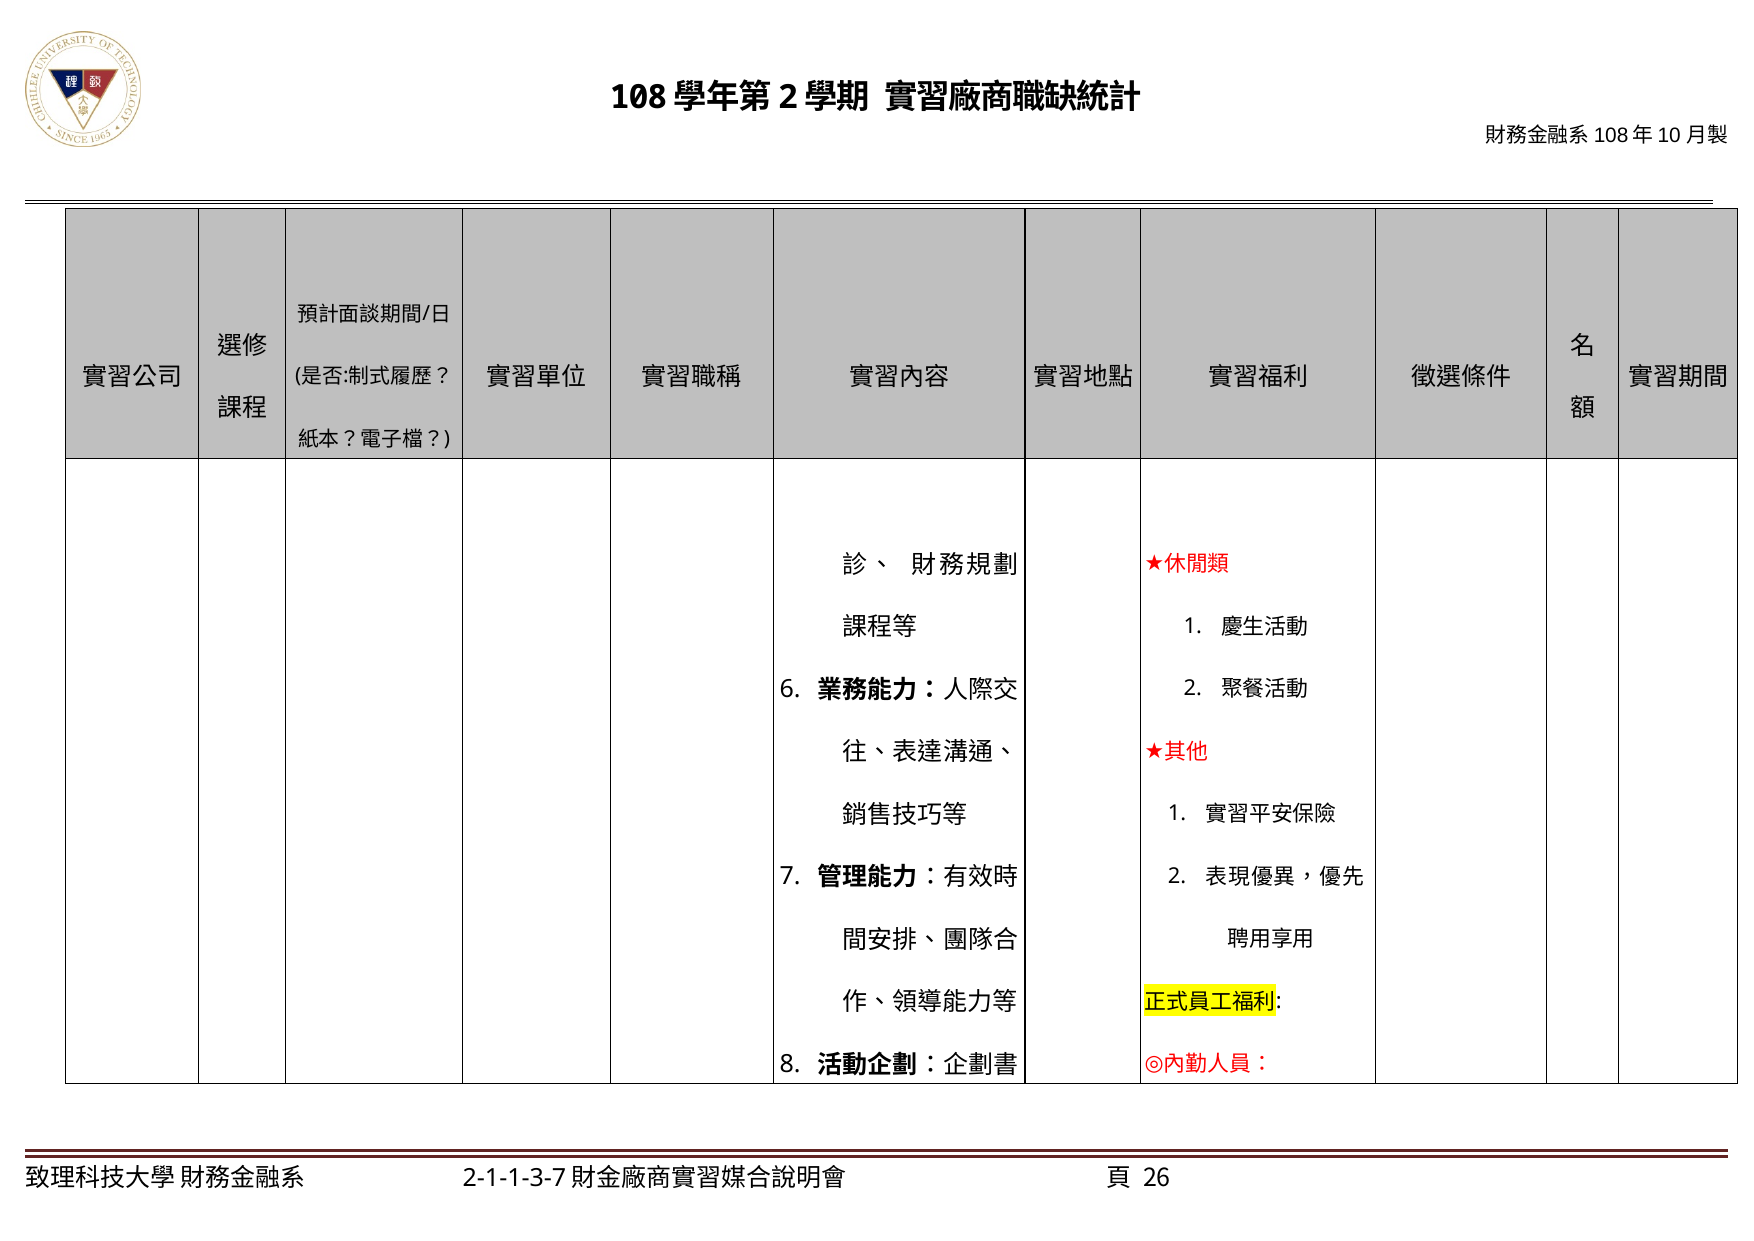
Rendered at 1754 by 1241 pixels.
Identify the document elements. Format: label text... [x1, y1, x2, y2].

table_cell ★贊助部分 課程費用 員工旅遊 考照費用 實習津貼：完成任務將提供每月獎助學金 25000 元 ★教育訓練部分 教練式指導 專業考照輔導課程 財務需求分析課程 活動企劃、行政文書學習 專業課程學習 ★休閒類 慶生活動 聚餐活動 ★其他 實習平安保險 表現優異，優先聘用享用 正式員工福利: ◎內勤人員： 三節、年終獎金 外訓課程費用贊助 員工旅遊 勞健保 表現優異獎金 ◎外勤人員： ipad一台 新人專案高額財務補助 海外獎勵旅遊(績效達標者) 三節、季、年終獎金 銷售獎金 主管津貼 [1141, 459, 1375, 1083]
table_header 實習地點 [1026, 209, 1140, 458]
table_cell [1619, 459, 1737, 1083]
table_header 實習內容 [774, 209, 1024, 458]
table_cell [1026, 459, 1140, 1083]
table_cell [463, 459, 610, 1083]
table_header 實習單位 [463, 209, 610, 458]
table_header 實習福利 [1141, 209, 1375, 458]
table_header 實習期間 [1619, 209, 1737, 458]
table_cell [1376, 459, 1546, 1083]
table_cell 專業金融證照輔導：公會、外幣、投資型等 專業課程講座及活動：財金講座、現金流、金融商品認識、專業課程、單位每月活動等 自我認識：生命靈數、適性測驗分析、 自我對話、目標設 定等 回饋社會：安養院、公益活動等 財務需求分析訓練：資產配置健診、 財務規劃課程等 業務能力：人際交往、表達溝通、銷售技巧等 管理能力：有效時間安排、團隊合作、領導能力等 活動企劃：企劃書撰寫、活動執行等 行政文書：資料建檔、客戶服務、研究報告、行政作業等 [774, 459, 1024, 1083]
table_header 實習職稱 [611, 209, 773, 458]
table_cell [611, 459, 773, 1083]
table_header 預計面談期間/日 (是否:制式履歷？ 紙本？電子檔？) [286, 209, 462, 458]
table_cell [286, 459, 462, 1083]
table_cell [1547, 459, 1618, 1083]
table_header 名額 [1547, 209, 1618, 458]
table_header 選修課程 [199, 209, 285, 458]
table_header 徵選條件 [1376, 209, 1546, 458]
table_cell [199, 459, 285, 1083]
table_cell [66, 459, 198, 1083]
table_header 實習公司 [66, 209, 198, 458]
